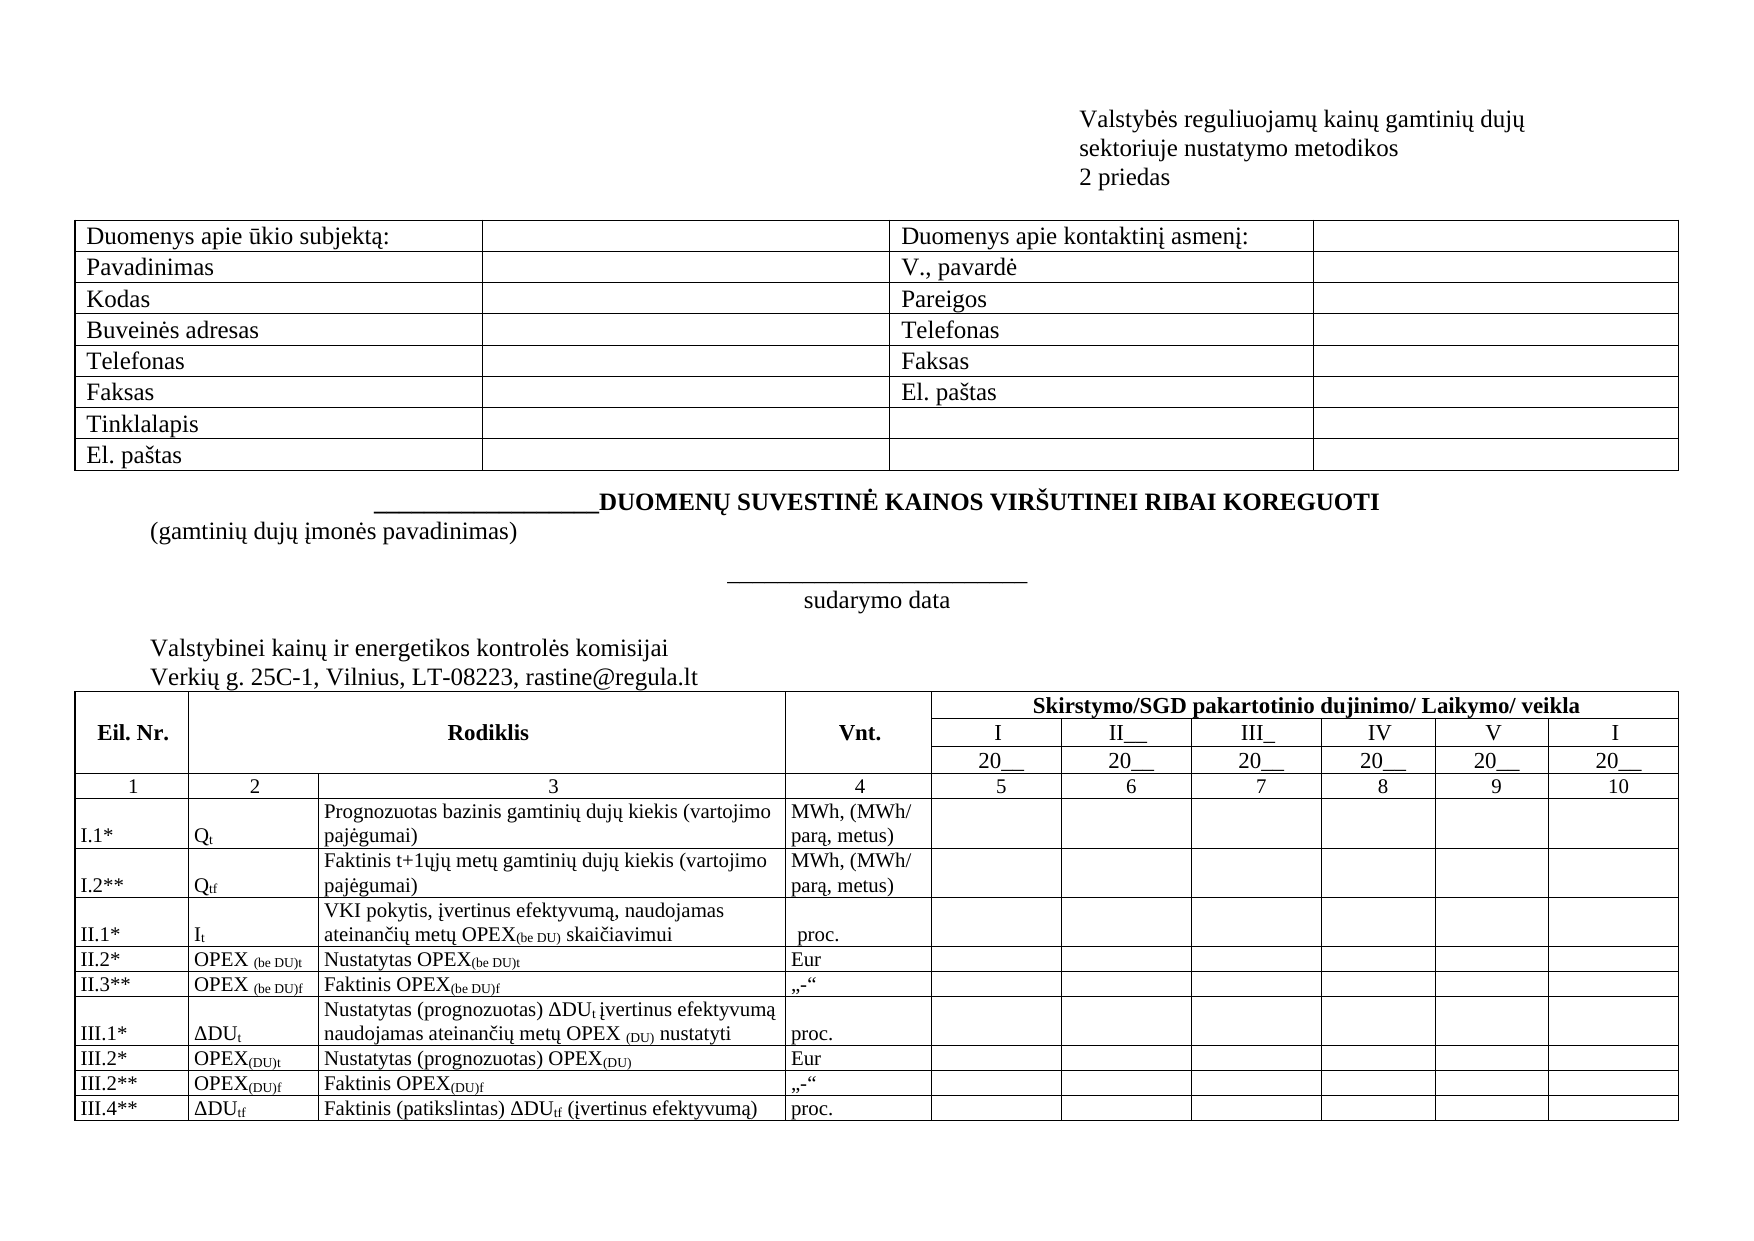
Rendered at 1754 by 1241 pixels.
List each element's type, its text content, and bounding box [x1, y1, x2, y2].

table_cell II.3** [76, 972, 188, 996]
table_cell [932, 947, 1061, 971]
table_cell [1549, 997, 1678, 1045]
table_cell MWh, (MWh/ parą, metus) [786, 849, 931, 897]
table_cell Telefonas [890, 314, 1313, 344]
table_cell Qt [189, 799, 318, 847]
table_cell Nustatytas (prognozuotas) ΔDUt įvertinus efektyvumą naudojamas ateinančių metų OPEX (DU) nustatyti [319, 997, 785, 1045]
table_cell El. paštas [76, 439, 482, 469]
table_cell V., pavardė [890, 252, 1313, 282]
table_cell 3 [319, 774, 785, 798]
table_cell [1192, 997, 1321, 1045]
text sudarymo data [75, 586, 1679, 614]
table_cell 8 [1322, 774, 1435, 798]
table_cell [483, 252, 889, 282]
table_header [1314, 221, 1678, 251]
table_cell [1322, 972, 1435, 996]
table_cell [932, 1096, 1061, 1120]
table_header Skirstymo/SGD pakartotinio dujinimo/ Laikymo/ veikla [932, 692, 1678, 718]
table_cell [1192, 947, 1321, 971]
text Valstybinei kainų ir energetikos kontrolės komisijai [75, 633, 1679, 662]
table_cell V [1436, 719, 1548, 746]
table_cell Eur [786, 1046, 931, 1070]
table_cell [1314, 408, 1678, 438]
table_cell III.2* [76, 1046, 188, 1070]
table_cell [483, 314, 889, 344]
table_cell [1192, 1071, 1321, 1095]
table_cell [1192, 898, 1321, 946]
text sektoriuje nustatymo metodikos [1079, 133, 1679, 162]
table_header Eil. Nr. [76, 692, 188, 773]
table_cell [1314, 252, 1678, 282]
table_cell [1436, 849, 1548, 897]
table_cell IV [1322, 719, 1435, 746]
table_cell 20__ [1549, 747, 1678, 773]
table_cell Faksas [76, 377, 482, 407]
table_cell [1192, 1096, 1321, 1120]
table_cell [1322, 947, 1435, 971]
table_cell I [1549, 719, 1678, 746]
table_cell [1062, 849, 1191, 897]
table_cell [483, 346, 889, 376]
table_cell [1062, 972, 1191, 996]
table_cell proc. [786, 1096, 931, 1120]
table_cell [1062, 1096, 1191, 1120]
table_cell 20__ [1062, 747, 1191, 773]
table_cell [1436, 1096, 1548, 1120]
table_cell [1192, 1046, 1321, 1070]
table_cell [1192, 799, 1321, 847]
table_header Vnt. [786, 692, 931, 773]
table_cell III.2** [76, 1071, 188, 1095]
table_cell Faktinis OPEX(DU)f [319, 1071, 785, 1095]
table_cell [1549, 1096, 1678, 1120]
table_cell [483, 377, 889, 407]
table_cell Nustatytas OPEX(be DU)t [319, 947, 785, 971]
table_cell [932, 1071, 1061, 1095]
table_cell Qtf [189, 849, 318, 897]
table_cell 20__ [932, 747, 1061, 773]
table_cell ΔDUtf [189, 1096, 318, 1120]
table_cell [932, 972, 1061, 996]
table_cell I.2** [76, 849, 188, 897]
table_cell II.1* [76, 898, 188, 946]
table_cell [1314, 314, 1678, 344]
table_cell [483, 283, 889, 313]
table_header Duomenys apie ūkio subjektą: [76, 221, 482, 251]
table_cell proc. [786, 997, 931, 1045]
table_cell 20__ [1436, 747, 1548, 773]
table_cell [1314, 377, 1678, 407]
text (gamtinių dujų įmonės pavadinimas) [75, 516, 1679, 545]
table_cell [1062, 1071, 1191, 1095]
table_cell [1322, 1096, 1435, 1120]
table_cell [1314, 346, 1678, 376]
table_cell Prognozuotas bazinis gamtinių dujų kiekis (vartojimo pajėgumai) [319, 799, 785, 847]
table_cell 4 [786, 774, 931, 798]
table_cell [1192, 972, 1321, 996]
table_cell [1062, 898, 1191, 946]
table_cell 5 [932, 774, 1061, 798]
table_cell [1549, 898, 1678, 946]
table_cell ΔDUt [189, 997, 318, 1045]
table_cell [1436, 972, 1548, 996]
table_cell III.4** [76, 1096, 188, 1120]
table_cell II__ [1062, 719, 1191, 746]
table_header [483, 221, 889, 251]
table_cell III_ [1192, 719, 1321, 746]
table_cell [932, 1046, 1061, 1070]
table_cell 10 [1549, 774, 1678, 798]
table_cell [1314, 283, 1678, 313]
table_cell [1549, 799, 1678, 847]
table_cell [932, 997, 1061, 1045]
table_cell 6 [1062, 774, 1191, 798]
table_cell [1549, 947, 1678, 971]
table_cell [1062, 947, 1191, 971]
table_cell Faktinis t+1ųjų metų gamtinių dujų kiekis (vartojimo pajėgumai) [319, 849, 785, 897]
table_cell VKI pokytis, įvertinus efektyvumą, naudojamas ateinančių metų OPEX(be DU) skaičiavimui [319, 898, 785, 946]
table_cell I [932, 719, 1061, 746]
table_cell [1322, 1071, 1435, 1095]
table_cell Faktinis OPEX(be DU)f [319, 972, 785, 996]
table_cell [483, 439, 889, 469]
table_cell Faktinis (patikslintas) ΔDUtf (įvertinus efektyvumą) [319, 1096, 785, 1120]
table_cell 7 [1192, 774, 1321, 798]
table_cell Buveinės adresas [76, 314, 482, 344]
table_cell [932, 799, 1061, 847]
table_cell Eur [786, 947, 931, 971]
table_cell Telefonas [76, 346, 482, 376]
table_cell [1062, 1046, 1191, 1070]
table_cell [1192, 849, 1321, 897]
table_cell [890, 439, 1313, 469]
table_cell proc. [786, 898, 931, 946]
table_cell Faksas [890, 346, 1313, 376]
text __________________DUOMENŲ SUVESTINĖ KAINOS VIRŠUTINEI RIBAI KOREGUOTI [75, 487, 1679, 516]
table_cell [1322, 849, 1435, 897]
table_cell [1436, 1046, 1548, 1070]
table_cell Pavadinimas [76, 252, 482, 282]
table_cell [1549, 849, 1678, 897]
table_cell [1322, 997, 1435, 1045]
table_cell [1436, 898, 1548, 946]
table_cell Kodas [76, 283, 482, 313]
table_cell 1 [76, 774, 188, 798]
text 2 priedas [1079, 162, 1679, 191]
table_cell [1436, 1071, 1548, 1095]
table_cell OPEX (be DU)t [189, 947, 318, 971]
table_cell [1549, 1046, 1678, 1070]
table_cell [932, 898, 1061, 946]
table_cell OPEX(DU)f [189, 1071, 318, 1095]
table_cell III.1* [76, 997, 188, 1045]
table_cell 2 [189, 774, 318, 798]
table_cell [483, 408, 889, 438]
table_cell [1322, 898, 1435, 946]
table_cell [1549, 1071, 1678, 1095]
table_cell [1436, 947, 1548, 971]
table_cell 9 [1436, 774, 1548, 798]
table_cell „-“ [786, 1071, 931, 1095]
table_cell OPEX (be DU)f [189, 972, 318, 996]
table_cell OPEX(DU)t [189, 1046, 318, 1070]
table_cell 20__ [1322, 747, 1435, 773]
table_cell [890, 408, 1313, 438]
table_cell Pareigos [890, 283, 1313, 313]
table_cell Nustatytas (prognozuotas) OPEX(DU) [319, 1046, 785, 1070]
table_cell [1436, 997, 1548, 1045]
table_cell Tinklalapis [76, 408, 482, 438]
table_cell [1314, 439, 1678, 469]
table_cell MWh, (MWh/ parą, metus) [786, 799, 931, 847]
table_cell [932, 849, 1061, 897]
table_cell [1322, 1046, 1435, 1070]
table_cell „-“ [786, 972, 931, 996]
table_cell El. paštas [890, 377, 1313, 407]
table_header Rodiklis [189, 692, 785, 773]
table_cell 20__ [1192, 747, 1321, 773]
text ________________________ [75, 557, 1679, 586]
table_header Duomenys apie kontaktinį asmenį: [890, 221, 1313, 251]
table_cell [1062, 997, 1191, 1045]
text Valstybės reguliuojamų kainų gamtinių dujų [1079, 104, 1679, 133]
table_cell It [189, 898, 318, 946]
table_cell [1549, 972, 1678, 996]
table_cell II.2* [76, 947, 188, 971]
text Verkių g. 25C-1, Vilnius, LT-08223, rastine@regula.lt [75, 662, 1679, 691]
table_cell [1322, 799, 1435, 847]
table_cell I.1* [76, 799, 188, 847]
table_cell [1436, 799, 1548, 847]
table_cell [1062, 799, 1191, 847]
